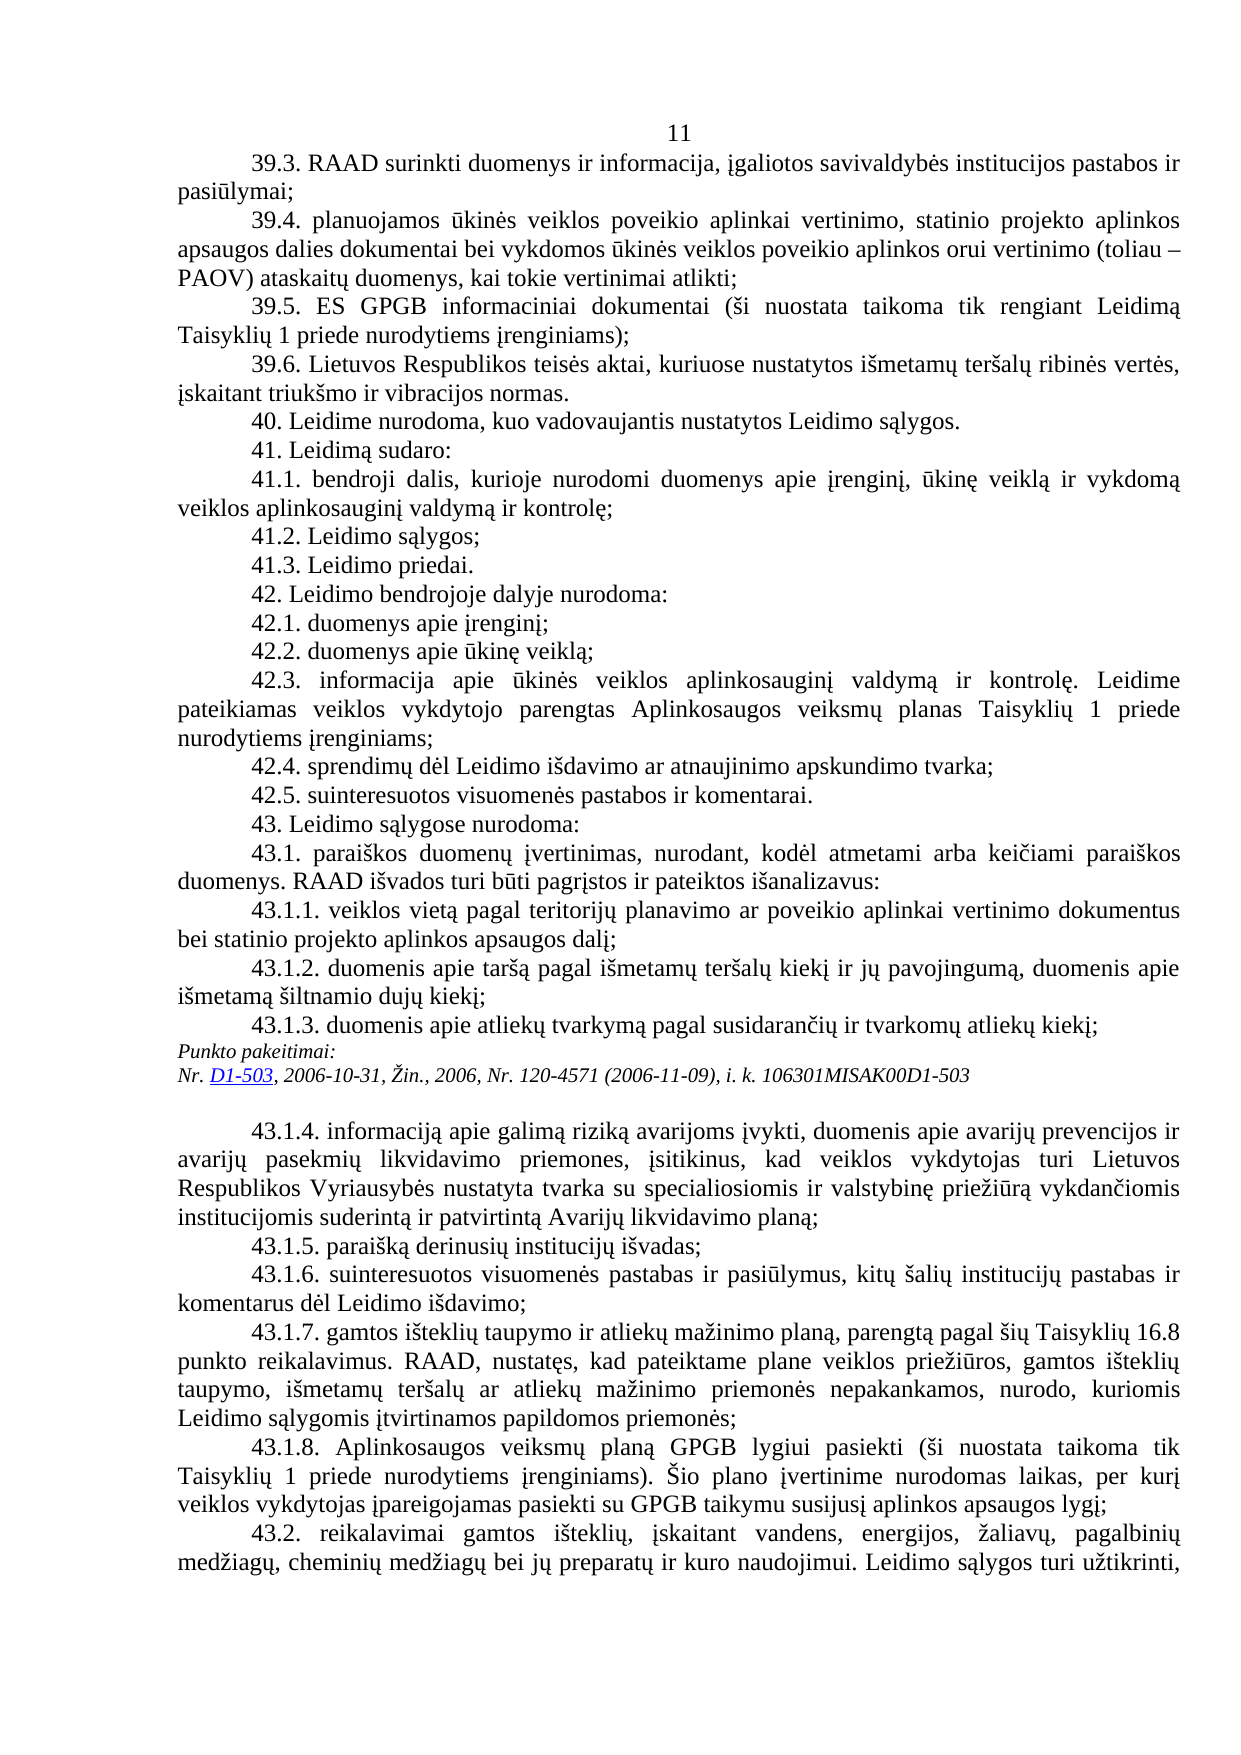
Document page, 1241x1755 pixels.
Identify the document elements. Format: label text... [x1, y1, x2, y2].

text 42. Leidimo bendrojoje dalyje nurodoma: [177, 579, 1181, 608]
text 41. Leidimą sudaro: [177, 435, 1181, 464]
text 41.3. Leidimo priedai. [177, 550, 1181, 579]
text 43.1.6. suinteresuotos visuomenės pastabas ir pasiūlymus, kitų šalių institucijų pastabas ir komentarus dėl Leidimo išdavimo; [177, 1259, 1181, 1317]
text 42.4. sprendimų dėl Leidimo išdavimo ar atnaujinimo apskundimo tvarka; [177, 751, 1181, 780]
text 39.5. ES GPGB informaciniai dokumentai (ši nuostata taikoma tik rengiant Leidimą Taisyklių 1 priede nurodytiems įrenginiams); [177, 291, 1181, 349]
text 40. Leidime nurodoma, kuo vadovaujantis nustatytos Leidimo sąlygos. [177, 406, 1181, 435]
text 41.1. bendroji dalis, kurioje nurodomi duomenys apie įrenginį, ūkinę veiklą ir vykdomą veiklos aplinkosauginį valdymą ir kontrolę; [177, 464, 1181, 521]
text 43.1.3. duomenis apie atliekų tvarkymą pagal susidarančių ir tvarkomų atliekų kiekį; [177, 1010, 1181, 1039]
text 43.1.7. gamtos išteklių taupymo ir atliekų mažinimo planą, parengtą pagal šių Taisyklių 16.8 punkto reikalavimus. RAAD, nustatęs, kad pateiktame plane veiklos priežiūros, gamtos išteklių taupymo, išmetamų teršalų ar atliekų mažinimo priemonės nepakankamos, nurodo, kuriomis Leidimo sąlygomis įtvirtinamos papildomos priemonės; [177, 1317, 1181, 1432]
text 41.2. Leidimo sąlygos; [177, 521, 1181, 550]
text 43.1.8. Aplinkosaugos veiksmų planą GPGB lygiui pasiekti (ši nuostata taikoma tik Taisyklių 1 priede nurodytiems įrenginiams). Šio plano įvertinime nurodomas laikas, per kurį veiklos vykdytojas įpareigojamas pasiekti su GPGB taikymu susijusį aplinkos apsaugos lygį; [177, 1432, 1181, 1518]
text 43.1. paraiškos duomenų įvertinimas, nurodant, kodėl atmetami arba keičiami paraiškos duomenys. RAAD išvados turi būti pagrįstos ir pateiktos išanalizavus: [177, 838, 1181, 895]
text Nr. D1-503, 2006-10-31, Žin., 2006, Nr. 120-4571 (2006-11-09), i. k. 106301MISAK00D1-503 [177, 1063, 1181, 1087]
text 42.3. informacija apie ūkinės veiklos aplinkosauginį valdymą ir kontrolę. Leidime pateikiamas veiklos vykdytojo parengtas Aplinkosaugos veiksmų planas Taisyklių 1 priede nurodytiems įrenginiams; [177, 665, 1181, 751]
text 39.6. Lietuvos Respublikos teisės aktai, kuriuose nustatytos išmetamų teršalų ribinės vertės, įskaitant triukšmo ir vibracijos normas. [177, 349, 1181, 406]
text 43.1.2. duomenis apie taršą pagal išmetamų teršalų kiekį ir jų pavojingumą, duomenis apie išmetamą šiltnamio dujų kiekį; [177, 953, 1181, 1010]
text 43.2. reikalavimai gamtos išteklių, įskaitant vandens, energijos, žaliavų, pagalbinių medžiagų, cheminių medžiagų bei jų preparatų ir kuro naudojimui. Leidimo sąlygos turi užtikrinti, [177, 1518, 1181, 1576]
text 43.1.4. informaciją apie galimą riziką avarijoms įvykti, duomenis apie avarijų prevencijos ir avarijų pasekmių likvidavimo priemones, įsitikinus, kad veiklos vykdytojas turi Lietuvos Respublikos Vyriausybės nustatyta tvarka su specialiosiomis ir valstybinę priežiūrą vykdančiomis institucijomis suderintą ir patvirtintą Avarijų likvidavimo planą; [177, 1116, 1181, 1231]
text 39.4. planuojamos ūkinės veiklos poveikio aplinkai vertinimo, statinio projekto aplinkos apsaugos dalies dokumentai bei vykdomos ūkinės veiklos poveikio aplinkos orui vertinimo (toliau – PAOV) ataskaitų duomenys, kai tokie vertinimai atlikti; [177, 205, 1181, 291]
text 42.1. duomenys apie įrenginį; [177, 608, 1181, 636]
text 43.1.1. veiklos vietą pagal teritorijų planavimo ar poveikio aplinkai vertinimo dokumentus bei statinio projekto aplinkos apsaugos dalį; [177, 895, 1181, 953]
text 42.2. duomenys apie ūkinę veiklą; [177, 636, 1181, 665]
text 39.3. RAAD surinkti duomenys ir informacija, įgaliotos savivaldybės institucijos pastabos ir pasiūlymai; [177, 148, 1181, 205]
text 42.5. suinteresuotos visuomenės pastabos ir komentarai. [177, 780, 1181, 809]
text 43.1.5. paraišką derinusių institucijų išvadas; [177, 1231, 1181, 1259]
text Punkto pakeitimai: [177, 1039, 1181, 1063]
text 43. Leidimo sąlygose nurodoma: [177, 809, 1181, 838]
